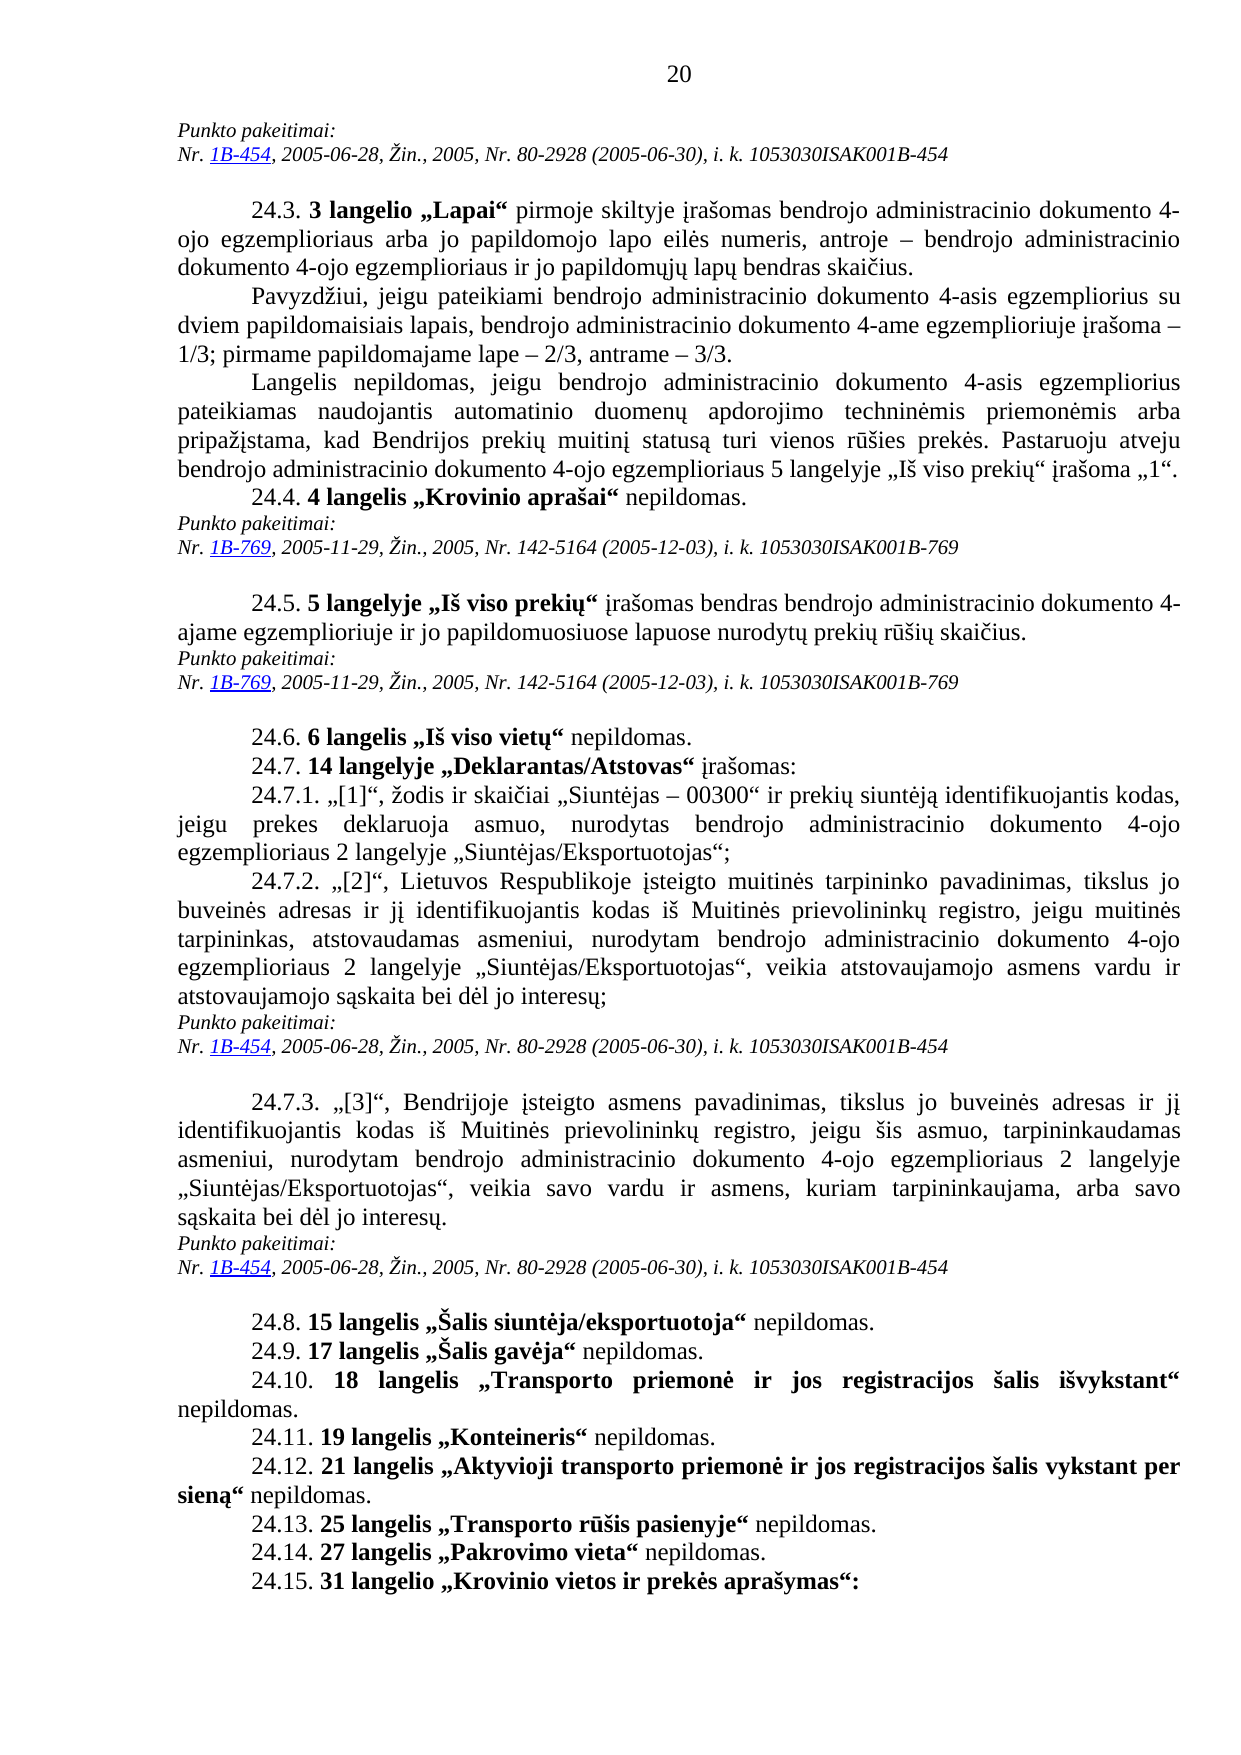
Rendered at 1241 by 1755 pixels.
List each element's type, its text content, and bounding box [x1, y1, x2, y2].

text Punkto pakeitimai: [177, 646, 1181, 670]
text Punkto pakeitimai: [177, 1010, 1181, 1034]
text 24.9. 17 langelis „Šalis gavėja“ nepildomas. [177, 1336, 1181, 1365]
text Nr. 1B-769, 2005-11-29, Žin., 2005, Nr. 142-5164 (2005-12-03), i. k. 1053030ISAK001B-769 [177, 670, 1181, 694]
text 24.13. 25 langelis „Transporto rūšis pasienyje“ nepildomas. [177, 1509, 1181, 1537]
text 24.15. 31 langelio „Krovinio vietos ir prekės aprašymas“: [177, 1566, 1181, 1595]
text 24.7. 14 langelyje „Deklarantas/Atstovas“ įrašomas: [177, 751, 1181, 780]
text 24.8. 15 langelis „Šalis siuntėja/eksportuotoja“ nepildomas. [177, 1307, 1181, 1336]
text 24.14. 27 langelis „Pakrovimo vieta“ nepildomas. [177, 1537, 1181, 1566]
text 24.12. 21 langelis „Aktyvioji transporto priemonė ir jos registracijos šalis vykstant per sieną“ nepildomas. [177, 1451, 1181, 1509]
text 24.5. 5 langelyje „Iš viso prekių“ įrašomas bendras bendrojo administracinio dokumento 4-ajame egzemplioriuje ir jo papildomuosiuose lapuose nurodytų prekių rūšių skaičius. [177, 588, 1181, 646]
text Punkto pakeitimai: [177, 511, 1181, 535]
text 24.4. 4 langelis „Krovinio aprašai“ nepildomas. [177, 482, 1181, 511]
text Punkto pakeitimai: [177, 118, 1181, 142]
text 24.3. 3 langelio „Lapai“ pirmoje skiltyje įrašomas bendrojo administracinio dokumento 4-ojo egzemplioriaus arba jo papildomojo lapo eilės numeris, antroje – bendrojo administracinio dokumento 4-ojo egzemplioriaus ir jo papildomųjų lapų bendras skaičius. [177, 195, 1181, 281]
text Nr. 1B-454, 2005-06-28, Žin., 2005, Nr. 80-2928 (2005-06-30), i. k. 1053030ISAK001B-454 [177, 1034, 1181, 1058]
text 24.7.2. „[2]“, Lietuvos Respublikoje įsteigto muitinės tarpininko pavadinimas, tikslus jo buveinės adresas ir jį identifikuojantis kodas iš Muitinės prievolininkų registro, jeigu muitinės tarpininkas, atstovaudamas asmeniui, nurodytam bendrojo administracinio dokumento 4-ojo egzemplioriaus 2 langelyje „Siuntėjas/Eksportuotojas“, veikia atstovaujamojo asmens vardu ir atstovaujamojo sąskaita bei dėl jo interesų; [177, 866, 1181, 1010]
text Nr. 1B-454, 2005-06-28, Žin., 2005, Nr. 80-2928 (2005-06-30), i. k. 1053030ISAK001B-454 [177, 1255, 1181, 1279]
text Langelis nepildomas, jeigu bendrojo administracinio dokumento 4-asis egzempliorius pateikiamas naudojantis automatinio duomenų apdorojimo techninėmis priemonėmis arba pripažįstama, kad Bendrijos prekių muitinį statusą turi vienos rūšies prekės. Pastaruoju atveju bendrojo administracinio dokumento 4-ojo egzemplioriaus 5 langelyje „Iš viso prekių“ įrašoma „1“. [177, 367, 1181, 482]
text 24.11. 19 langelis „Konteineris“ nepildomas. [177, 1422, 1181, 1451]
text 24.10. 18 langelis „Transporto priemonė ir jos registracijos šalis išvykstant“ nepildomas. [177, 1365, 1181, 1422]
text 24.7.1. „[1]“, žodis ir skaičiai „Siuntėjas – 00300“ ir prekių siuntėją identifikuojantis kodas, jeigu prekes deklaruoja asmuo, nurodytas bendrojo administracinio dokumento 4-ojo egzemplioriaus 2 langelyje „Siuntėjas/Eksportuotojas“; [177, 780, 1181, 866]
text 24.6. 6 langelis „Iš viso vietų“ nepildomas. [177, 722, 1181, 751]
text Nr. 1B-454, 2005-06-28, Žin., 2005, Nr. 80-2928 (2005-06-30), i. k. 1053030ISAK001B-454 [177, 142, 1181, 166]
text 24.7.3. „[3]“, Bendrijoje įsteigto asmens pavadinimas, tikslus jo buveinės adresas ir jį identifikuojantis kodas iš Muitinės prievolininkų registro, jeigu šis asmuo, tarpininkaudamas asmeniui, nurodytam bendrojo administracinio dokumento 4-ojo egzemplioriaus 2 langelyje „Siuntėjas/Eksportuotojas“, veikia savo vardu ir asmens, kuriam tarpininkaujama, arba savo sąskaita bei dėl jo interesų. [177, 1087, 1181, 1231]
text Punkto pakeitimai: [177, 1231, 1181, 1255]
text Nr. 1B-769, 2005-11-29, Žin., 2005, Nr. 142-5164 (2005-12-03), i. k. 1053030ISAK001B-769 [177, 535, 1181, 559]
text Pavyzdžiui, jeigu pateikiami bendrojo administracinio dokumento 4-asis egzempliorius su dviem papildomaisiais lapais, bendrojo administracinio dokumento 4-ame egzemplioriuje įrašoma – 1/3; pirmame papildomajame lape – 2/3, antrame – 3/3. [177, 281, 1181, 367]
